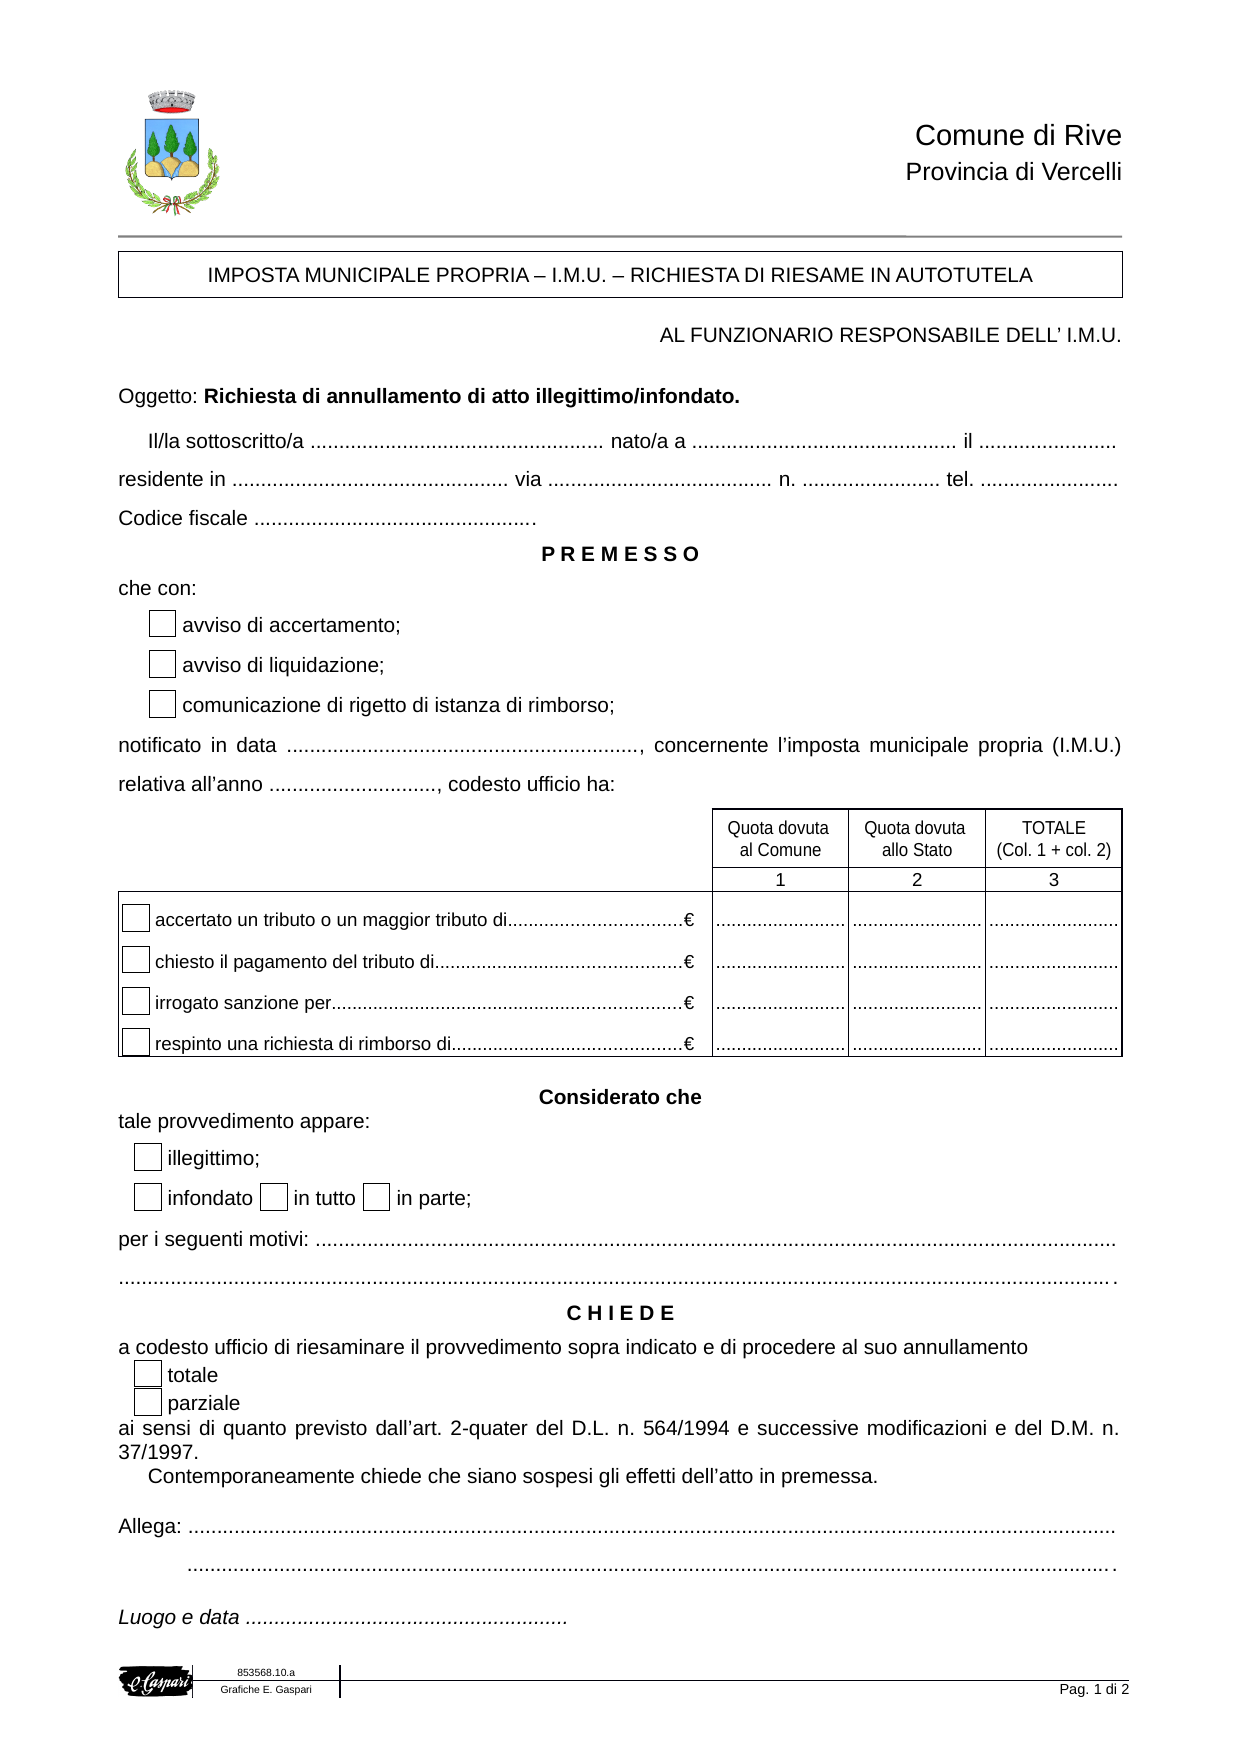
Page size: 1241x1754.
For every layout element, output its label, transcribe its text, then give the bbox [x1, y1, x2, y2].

text AL FUNZIONARIO RESPONSABILE DELL’ I.M.U. [593, 323, 1122, 347]
table_cell ......................... [986, 892, 1121, 932]
table_cell 2 [849, 868, 985, 891]
text tale provvedimento appare: [118, 1109, 1122, 1133]
text Comune di Rive [224, 118, 1122, 152]
table_cell respinto una richiesta di rimborso di € [119, 1015, 712, 1056]
table_cell ......................... [986, 974, 1121, 1015]
table_header Quota dovuta allo Stato [849, 810, 985, 867]
text Luogo e data ........................................................ [118, 1601, 1122, 1630]
text che con: [118, 575, 1122, 599]
table_cell 1 [713, 868, 848, 891]
table_cell ......................... [849, 892, 985, 932]
table_cell ......................... [986, 1015, 1121, 1056]
table_cell ......................... [713, 932, 848, 973]
table_cell ......................... [849, 932, 985, 973]
text Allega: ................................................................................................................................................................. ................................................................................................................................................................. [118, 1510, 1122, 1577]
text infondato in tutto in parte; [133, 1182, 1122, 1211]
table_cell accertato un tributo o un maggior tributo di € [119, 892, 712, 932]
text avviso di accertamento; [148, 609, 1122, 638]
table_header Quota dovuta al Comune [713, 810, 848, 867]
text ai sensi di quanto previsto dall’art. 2-quater del D.L. n. 564/1994 e successive modificazioni e del D.M. n. 37/1997. [118, 1416, 1122, 1464]
picture [118, 1665, 193, 1697]
text Oggetto: Richiesta di annullamento di atto illegittimo/infondato. [118, 384, 1122, 408]
text Contemporaneamente chiede che siano sospesi gli effetti dell’atto in premessa. [118, 1464, 1122, 1488]
picture [122, 87, 224, 219]
text Il/la sottoscritto/a ................................................... nato/a a .............................................. il ........................ residente in ................................................ via ....................................... n. ........................ tel. ........................ Codice fiscale ................................................. [118, 425, 1122, 530]
text comunicazione di rigetto di istanza di rimborso; [148, 689, 1122, 718]
table_header [118, 808, 712, 867]
text totale [133, 1359, 1122, 1387]
table_header IMPOSTA MUNICIPALE PROPRIA – I.M.U. – RICHIESTA DI RIESAME IN AUTOTUTELA [119, 252, 1122, 297]
table_cell ......................... [986, 932, 1121, 973]
text avviso di liquidazione; [148, 649, 1122, 678]
table_cell ......................... [713, 1015, 848, 1056]
table_cell ......................... [849, 974, 985, 1015]
table_cell irrogato sanzione per € [119, 974, 712, 1015]
text P R E M E S S O [118, 542, 1122, 566]
table_cell ......................... [713, 974, 848, 1015]
table_cell ......................... [849, 1015, 985, 1056]
text illegittimo; [133, 1142, 1122, 1171]
text Provincia di Vercelli [224, 157, 1122, 185]
text Considerato che [118, 1085, 1122, 1109]
text per i seguenti motivi: ........................................................................................................................................... ............................................................................................................................................................................. [118, 1223, 1122, 1290]
table_cell [118, 867, 712, 891]
text notificato in data ............................................................., concernente l’imposta municipale propria (I.M.U.) relativa all’anno ............................., codesto ufficio ha: [118, 729, 1122, 797]
text parziale [133, 1387, 1122, 1416]
table_cell ......................... [713, 892, 848, 932]
text a codesto ufficio di riesaminare il provvedimento sopra indicato e di procedere al suo annullamento [118, 1335, 1122, 1359]
table_header TOTALE (Col. 1 + col. 2) [986, 810, 1121, 867]
table_cell chiesto il pagamento del tributo di € [119, 932, 712, 973]
text C H I E D E [118, 1301, 1122, 1325]
table_cell 3 [986, 868, 1121, 891]
